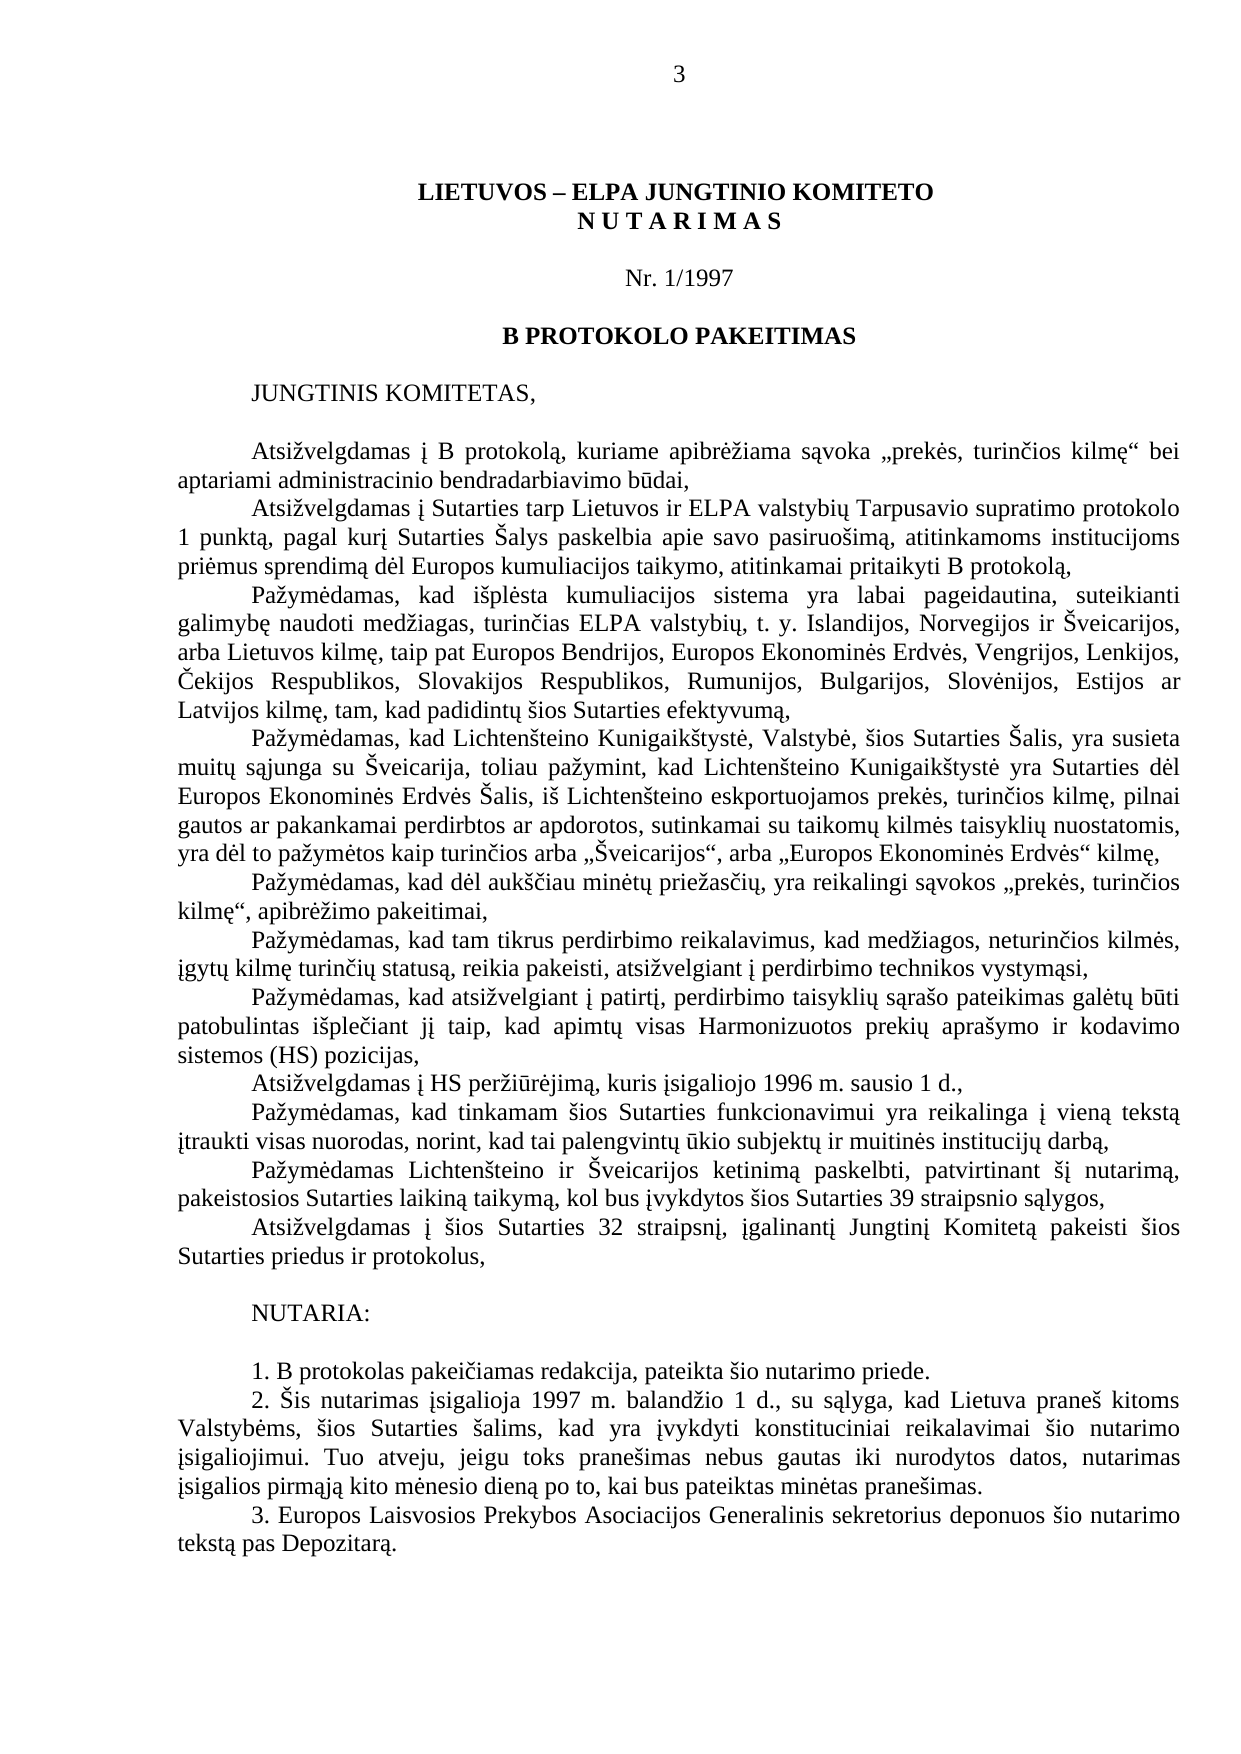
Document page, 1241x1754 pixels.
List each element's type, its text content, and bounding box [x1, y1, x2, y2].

text Pažymėdamas, kad tinkamam šios Sutarties funkcionavimui yra reikalinga į vieną tekstą įtraukti visas nuorodas, norint, kad tai palengvintų ūkio subjektų ir muitinės institucijų darbą, [177, 1097, 1181, 1155]
text Atsižvelgdamas į B protokolą, kuriame apibrėžiama sąvoka „prekės, turinčios kilmę“ bei aptariami administracinio bendradarbiavimo būdai, [177, 436, 1181, 493]
text Nr. 1/1997 [177, 263, 1181, 292]
text 3. Europos Laisvosios Prekybos Asociacijos Generalinis sekretorius deponuos šio nutarimo tekstą pas Depozitarą. [177, 1500, 1181, 1557]
text n u t a r i m a s [177, 206, 1181, 235]
text Pažymėdamas, kad atsižvelgiant į patirtį, perdirbimo taisyklių sąrašo pateikimas galėtų būti patobulintas išplečiant jį taip, kad apimtų visas Harmonizuotos prekių aprašymo ir kodavimo sistemos (HS) pozicijas, [177, 982, 1181, 1068]
text 1. B protokolas pakeičiamas redakcija, pateikta šio nutarimo priede. [177, 1356, 1181, 1385]
text Pažymėdamas, kad Lichtenšteino Kunigaikštystė, Valstybė, šios Sutarties Šalis, yra susieta muitų sąjunga su Šveicarija, toliau pažymint, kad Lichtenšteino Kunigaikštystė yra Sutarties dėl Europos Ekonominės Erdvės Šalis, iš Lichtenšteino eskportuojamos prekės, turinčios kilmę, pilnai gautos ar pakankamai perdirbtos ar apdorotos, sutinkamai su taikomų kilmės taisyklių nuostatomis, yra dėl to pažymėtos kaip turinčios arba „Šveicarijos“, arba „Europos Ekonominės Erdvės“ kilmę, [177, 723, 1181, 867]
text B PROTOKOLO PAKEITIMAS [177, 321, 1181, 350]
text Pažymėdamas, kad išplėsta kumuliacijos sistema yra labai pageidautina, suteikianti galimybę naudoti medžiagas, turinčias ELPA valstybių, t. y. Islandijos, Norvegijos ir Šveicarijos, arba Lietuvos kilmę, taip pat Europos Bendrijos, Europos Ekonominės Erdvės, Vengrijos, Lenkijos, Čekijos Respublikos, Slovakijos Respublikos, Rumunijos, Bulgarijos, Slovėnijos, Estijos ar Latvijos kilmę, tam, kad padidintų šios Sutarties efektyvumą, [177, 580, 1181, 723]
text 2. Šis nutarimas įsigalioja 1997 m. balandžio 1 d., su sąlyga, kad Lietuva praneš kitoms Valstybėms, šios Sutarties šalims, kad yra įvykdyti konstituciniai reikalavimai šio nutarimo įsigaliojimui. Tuo atveju, jeigu toks pranešimas nebus gautas iki nurodytos datos, nutarimas įsigalios pirmąją kito mėnesio dieną po to, kai bus pateiktas minėtas pranešimas. [177, 1385, 1181, 1500]
text Atsižvelgdamas į Sutarties tarp Lietuvos ir ELPA valstybių Tarpusavio supratimo protokolo 1 punktą, pagal kurį Sutarties Šalys paskelbia apie savo pasiruošimą, atitinkamoms institucijoms priėmus sprendimą dėl Europos kumuliacijos taikymo, atitinkamai pritaikyti B protokolą, [177, 493, 1181, 580]
text Jungtinis Komitetas, [177, 378, 1181, 407]
text Atsižvelgdamas į šios Sutarties 32 straipsnį, įgalinantį Jungtinį Komitetą pakeisti šios Sutarties priedus ir protokolus, [177, 1212, 1181, 1270]
text NUTARIA: [177, 1298, 1181, 1327]
text Atsižvelgdamas į HS peržiūrėjimą, kuris įsigaliojo 1996 m. sausio 1 d., [177, 1068, 1181, 1097]
text Lietuvos – ELPA Jungtinio Komiteto [177, 177, 1181, 206]
text Pažymėdamas, kad tam tikrus perdirbimo reikalavimus, kad medžiagos, neturinčios kilmės, įgytų kilmę turinčių statusą, reikia pakeisti, atsižvelgiant į perdirbimo technikos vystymąsi, [177, 925, 1181, 982]
text Pažymėdamas, kad dėl aukščiau minėtų priežasčių, yra reikalingi sąvokos „prekės, turinčios kilmę“, apibrėžimo pakeitimai, [177, 867, 1181, 925]
text Pažymėdamas Lichtenšteino ir Šveicarijos ketinimą paskelbti, patvirtinant šį nutarimą, pakeistosios Sutarties laikiną taikymą, kol bus įvykdytos šios Sutarties 39 straipsnio sąlygos, [177, 1155, 1181, 1212]
